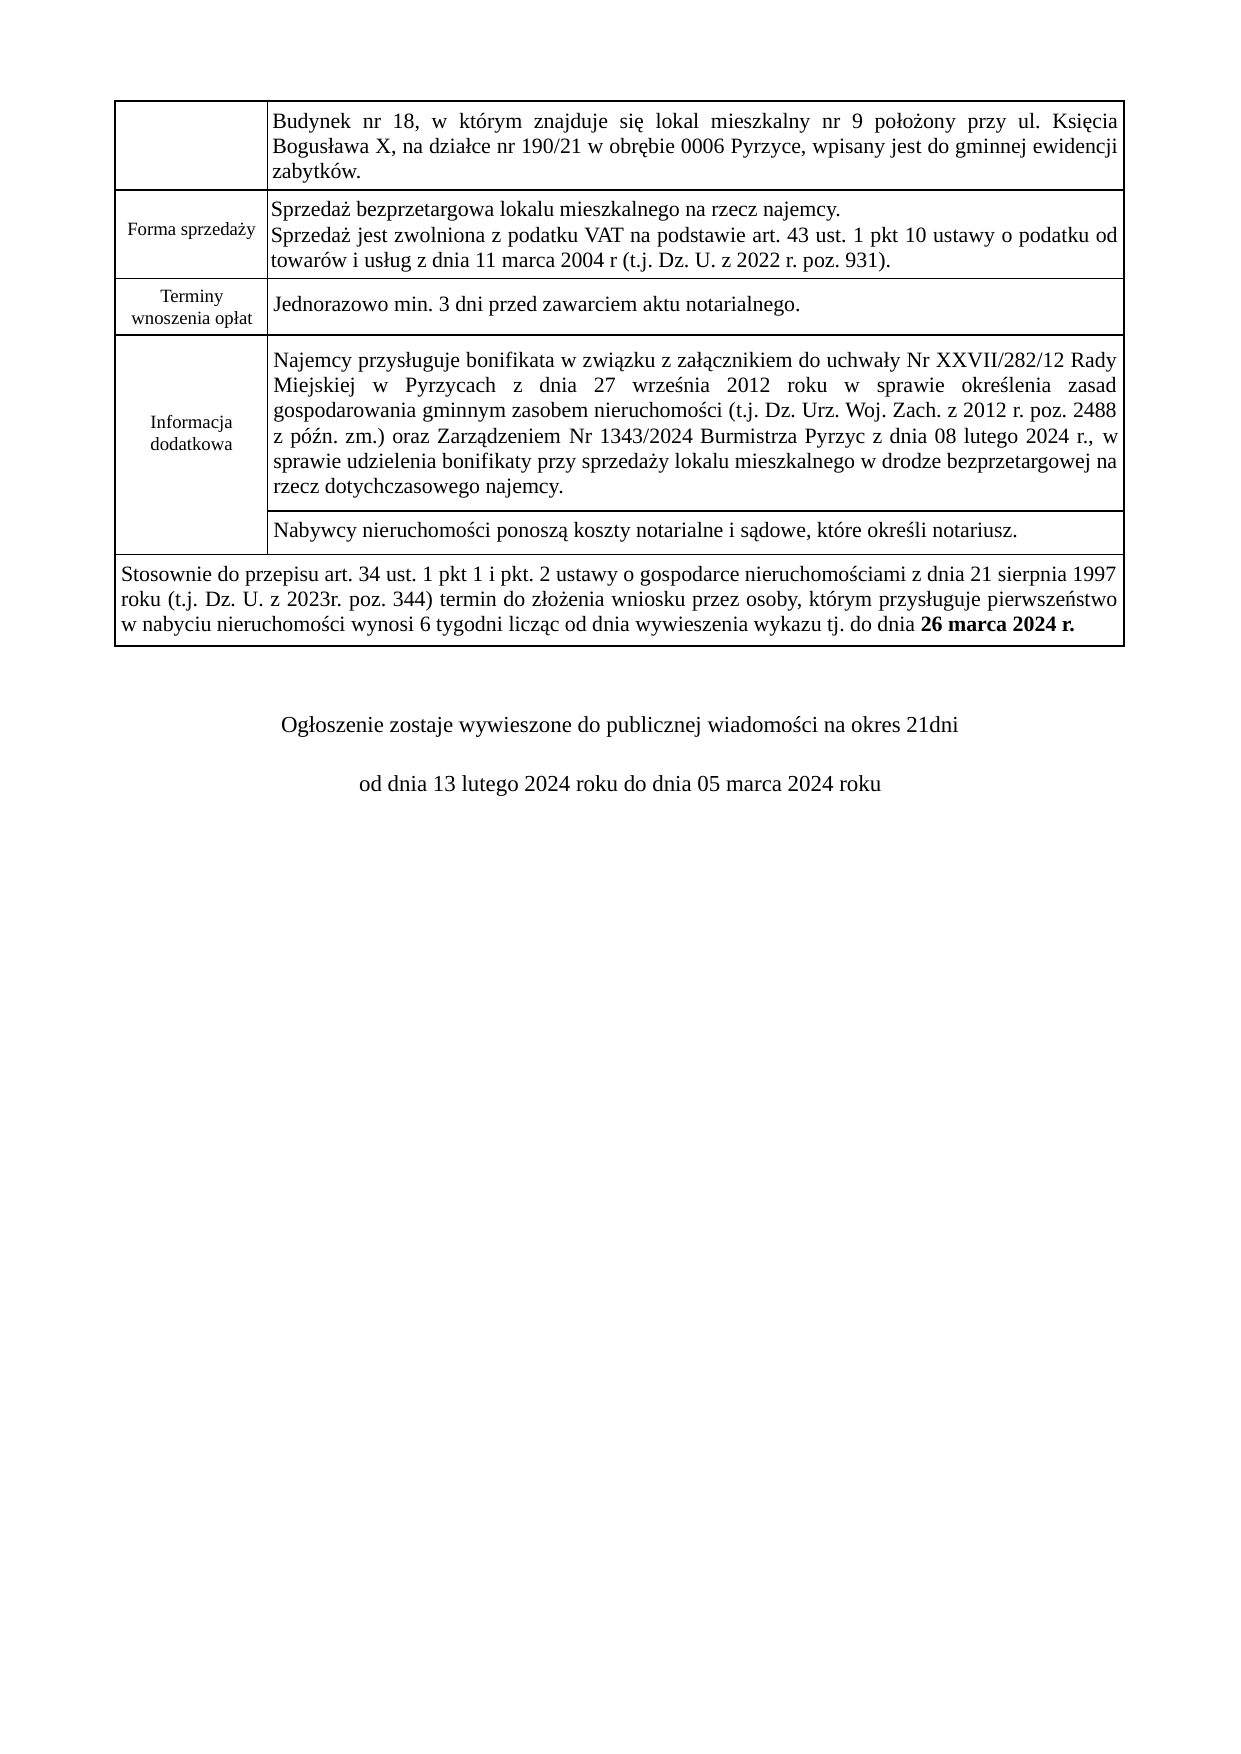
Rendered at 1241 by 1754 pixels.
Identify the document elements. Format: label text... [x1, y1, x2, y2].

table_cell Forma sprzedaży [116, 191, 267, 278]
table_cell Informacja dodatkowa [116, 336, 267, 554]
table_cell Najemcy przysługuje bonifikata w związku z załącznikiem do uchwały Nr XXVII/282/12 Rady Miejskiej w Pyrzycach z dnia 27 września 2012 roku w sprawie określenia zasad gospodarowania gminnym zasobem nieruchomości (t.j. Dz. Urz. Woj. Zach. z 2012 r. poz. 2488 z późn. zm.) oraz Zarządzeniem Nr 1343/2024 Burmistrza Pyrzyc z dnia 08 lutego 2024 r., w sprawie udzielenia bonifikaty przy sprzedaży lokalu mieszkalnego w drodze bezprzetargowej na rzecz dotychczasowego najemcy. [268, 336, 1123, 510]
table_cell Stosownie do przepisu art. 34 ust. 1 pkt 1 i pkt. 2 ustawy o gospodarce nieruchomościami z dnia 21 sierpnia 1997 roku (t.j. Dz. U. z 2023r. poz. 344) termin do złożenia wniosku przez osoby, którym przysługuje pierwszeństwo w nabyciu nieruchomości wynosi 6 tygodni licząc od dnia wywieszenia wykazu tj. do dnia 26 marca 2024 r. [116, 555, 1123, 645]
table_cell Sprzedaż bezprzetargowa lokalu mieszkalnego na rzecz najemcy. Sprzedaż jest zwolniona z podatku VAT na podstawie art. 43 ust. 1 pkt 10 ustawy o podatku od towarów i usług z dnia 11 marca 2004 r (t.j. Dz. U. z 2022 r. poz. 931). [268, 191, 1123, 278]
text od dnia 13 lutego 2024 roku do dnia 05 marca 2024 roku [118, 770, 1122, 796]
text Ogłoszenie zostaje wywieszone do publicznej wiadomości na okres 21dni [118, 711, 1122, 738]
table_cell Budynek nr 18, w którym znajduje się lokal mieszkalny nr 9 położony przy ul. Księcia Bogusława X, na działce nr 190/21 w obrębie 0006 Pyrzyce, wpisany jest do gminnej ewidencji zabytków. [268, 102, 1123, 189]
table_cell Jednorazowo min. 3 dni przed zawarciem aktu notarialnego. [268, 279, 1123, 334]
table_cell Terminy wnoszenia opłat [116, 279, 267, 334]
table_cell [116, 102, 267, 189]
table_cell Nabywcy nieruchomości ponoszą koszty notarialne i sądowe, które określi notariusz. [268, 512, 1123, 554]
